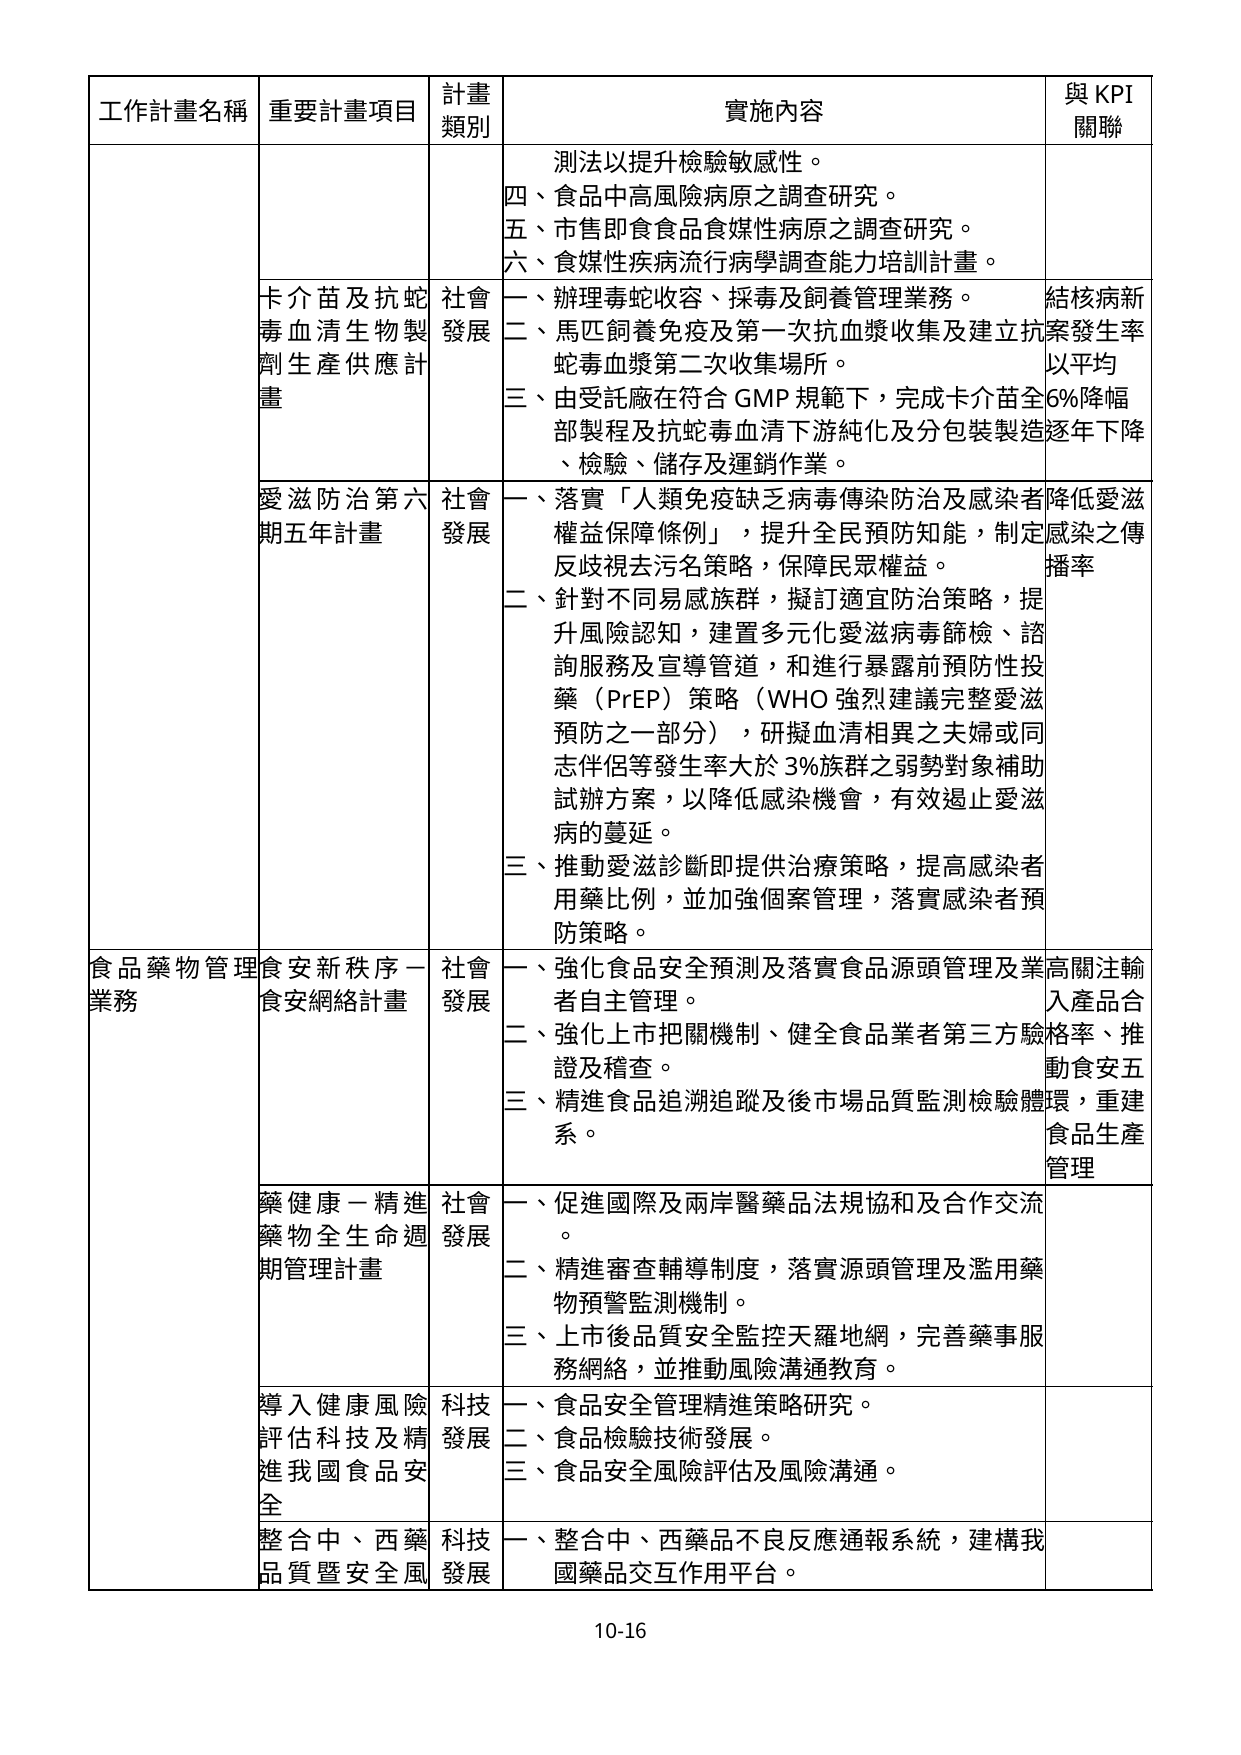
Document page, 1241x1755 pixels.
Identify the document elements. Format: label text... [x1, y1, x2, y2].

table_cell 社會發展 [430, 280, 502, 480]
table_header 工作計畫名稱 [90, 77, 258, 143]
table_cell 食品藥物管理業務 [90, 950, 258, 1589]
table_cell 測法以提升檢驗敏感性。 四、食品中高風險病原之調查研究。 五、市售即食食品食媒性病原之調查研究。 六、食媒性疾病流行病學調查能力培訓計畫。 [504, 145, 1045, 278]
table_header 重要計畫項目 [260, 77, 428, 143]
table_cell 社會發展 [430, 1186, 502, 1386]
table_cell [260, 145, 428, 278]
table_cell 愛滋防治第六期五年計畫 [260, 482, 428, 949]
table_cell [90, 145, 258, 949]
table_header 計畫類別 [430, 77, 502, 143]
table_cell 一、落實「人類免疫缺乏病毒傳染防治及感染者權益保障條例」，提升全民預防知能，制定反歧視去污名策略，保障民眾權益。 二、針對不同易感族群，擬訂適宜防治策略，提升風險認知，建置多元化愛滋病毒篩檢、諮詢服務及宣導管道，和進行暴露前預防性投藥（PrEP）策略（WHO強烈建議完整愛滋預防之一部分），研擬血清相異之夫婦或同志伴侶等發生率大於3%族群之弱勢對象補助試辦方案，以降低感染機會，有效遏止愛滋病的蔓延。 三、推動愛滋診斷即提供治療策略，提高感染者用藥比例，並加強個案管理，落實感染者預防策略。 [504, 482, 1045, 949]
table_cell 一、促進國際及兩岸醫藥品法規協和及合作交流。 二、精進審查輔導制度，落實源頭管理及濫用藥物預警監測機制。 三、上市後品質安全監控天羅地網，完善藥事服務網絡，並推動風險溝通教育。 [504, 1186, 1045, 1386]
table_cell 高關注輸入產品合格率、推動食安五環，重建食品生產管理 [1046, 950, 1151, 1184]
table_cell 卡介苗及抗蛇毒血清生物製劑生產供應計畫 [260, 280, 428, 480]
table_header 與KPI 關聯 [1046, 77, 1151, 143]
table_cell 降低愛滋感染之傳播率 [1046, 482, 1151, 949]
table_cell 食安新秩序－食安網絡計畫 [260, 950, 428, 1184]
table_cell [1046, 1522, 1151, 1589]
table_cell 一、辦理毒蛇收容、採毒及飼養管理業務。 二、馬匹飼養免疫及第一次抗血漿收集及建立抗蛇毒血漿第二次收集場所。 三、由受託廠在符合GMP規範下，完成卡介苗全部製程及抗蛇毒血清下游純化及分包裝製造、檢驗、儲存及運銷作業。 [504, 280, 1045, 480]
table_header 實施內容 [504, 77, 1045, 143]
table_cell 一、整合中、西藥品不良反應通報系統，建構我國藥品交互作用平台。 [504, 1522, 1045, 1589]
table_cell 導入健康風險評估科技及精進我國食品安全 [260, 1387, 428, 1521]
table_cell [1046, 1387, 1151, 1521]
table_cell 藥健康－精進藥物全生命週期管理計畫 [260, 1186, 428, 1386]
table_cell [1046, 1186, 1151, 1386]
table_cell 社會發展 [430, 950, 502, 1184]
table_cell 整合中、西藥品質暨安全風 [260, 1522, 428, 1589]
table_cell [430, 145, 502, 278]
table_cell 一、強化食品安全預測及落實食品源頭管理及業者自主管理。 二、強化上市把關機制、健全食品業者第三方驗證及稽查。 三、精進食品追溯追蹤及後市場品質監測檢驗體系。 [504, 950, 1045, 1184]
table_cell [1046, 145, 1151, 278]
table_cell 社會發展 [430, 482, 502, 949]
table_cell 一、食品安全管理精進策略研究。 二、食品檢驗技術發展。 三、食品安全風險評估及風險溝通。 [504, 1387, 1045, 1521]
table_cell 科技發展 [430, 1522, 502, 1589]
table_cell 結核病新案發生率以平均6%降幅逐年下降 [1046, 280, 1151, 480]
table_cell 科技發展 [430, 1387, 502, 1521]
